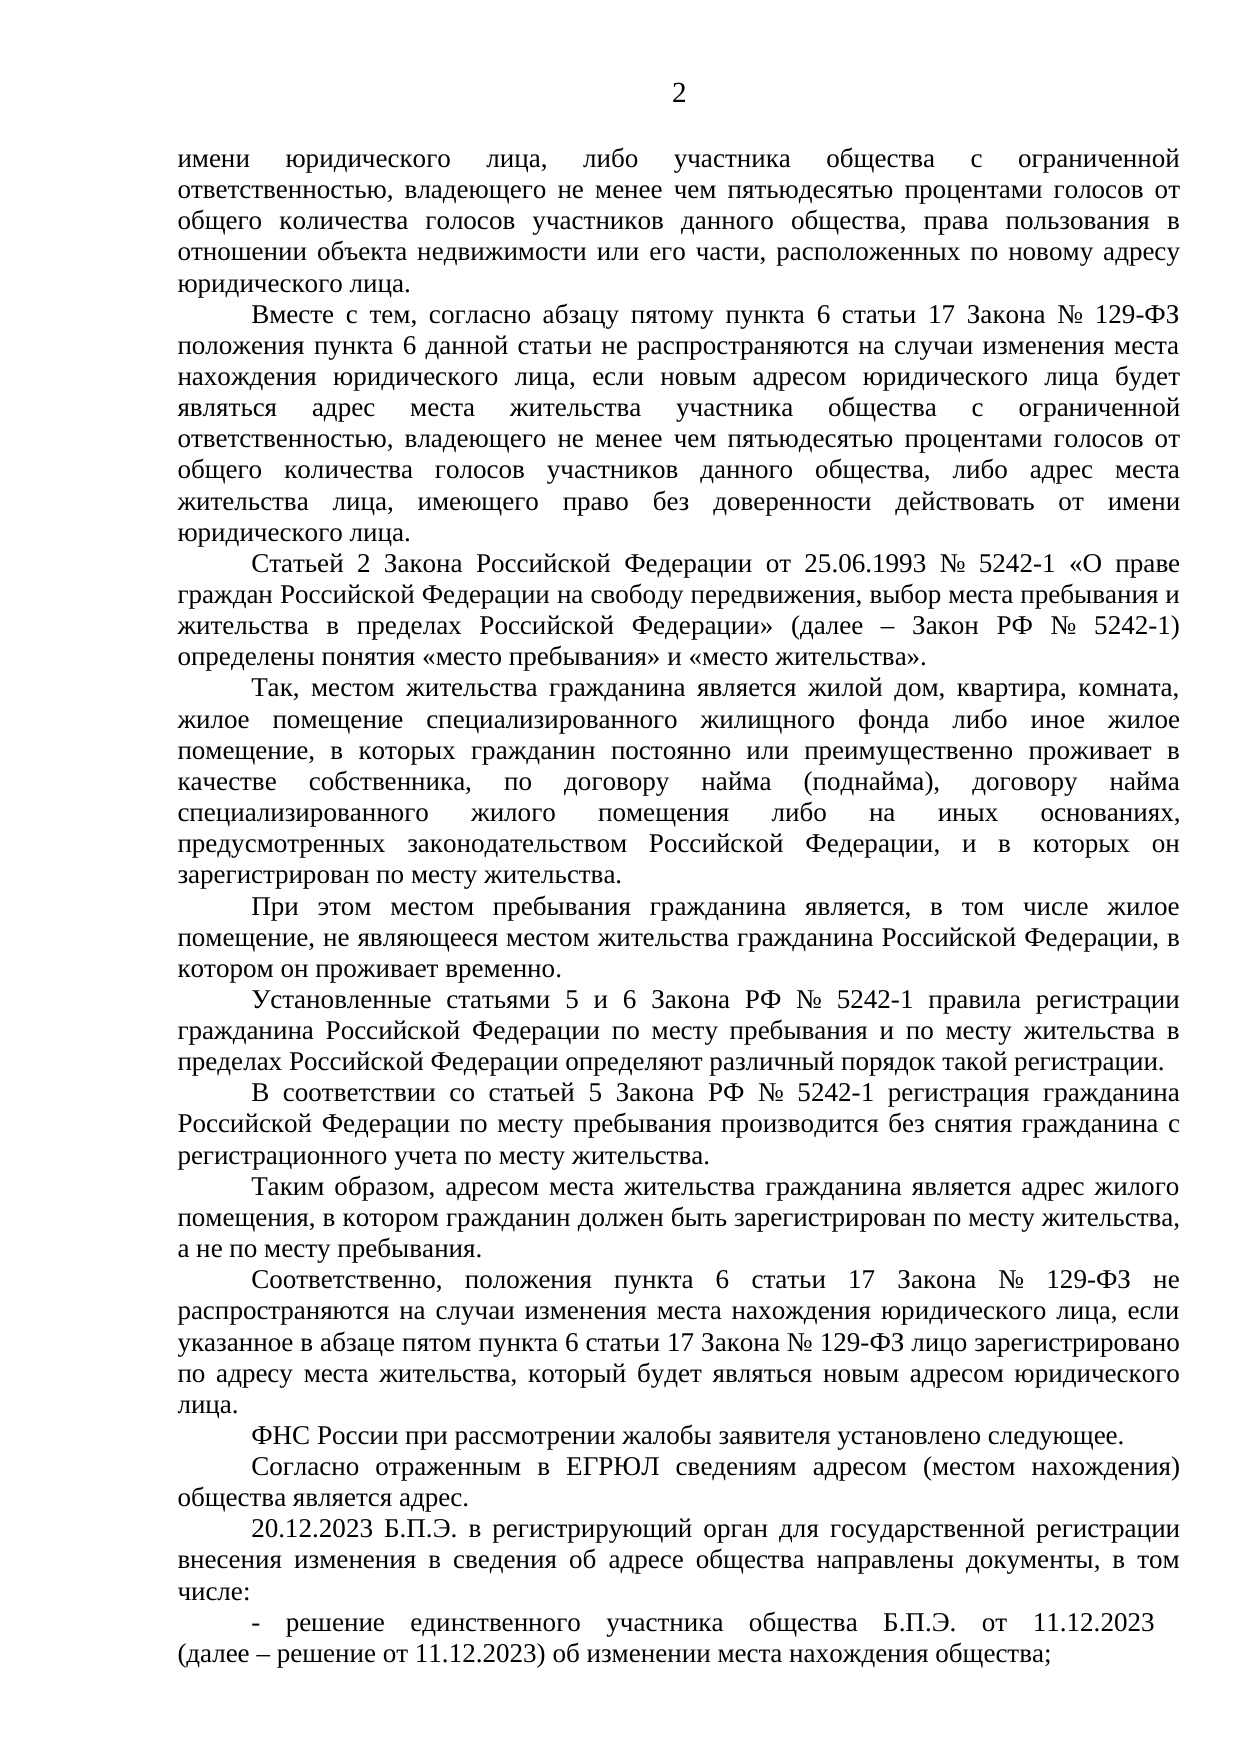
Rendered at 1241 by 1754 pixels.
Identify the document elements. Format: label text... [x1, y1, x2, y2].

text Статьей 2 Закона Российской Федерации от 25.06.1993 № 5242-1 «О праве граждан Российской Федерации на свободу передвижения, выбор места пребывания и жительства в пределах Российской Федерации» (далее – Закон РФ № 5242-1) определены понятия «место пребывания» и «место жительства». [177, 547, 1181, 672]
text ФНС России при рассмотрении жалобы заявителя установлено следующее. [177, 1419, 1181, 1450]
text Вместе с тем, согласно абзацу пятому пункта 6 статьи 17 Закона № 129-ФЗ положения пункта 6 данной статьи не распространяются на случаи изменения места нахождения юридического лица, если новым адресом юридического лица будет являться адрес места жительства участника общества с ограниченной ответственностью, владеющего не менее чем пятьюдесятью процентами голосов от общего количества голосов участников данного общества, либо адрес места жительства лица, имеющего право без доверенности действовать от имени юридического лица. [177, 298, 1181, 547]
text Установленные статьями 5 и 6 Закона РФ № 5242-1 правила регистрации гражданина Российской Федерации по месту пребывания и по месту жительства в пределах Российской Федерации определяют различный порядок такой регистрации. [177, 983, 1181, 1076]
text 20.12.2023 Б.П.Э. в регистрирующий орган для государственной регистрации внесения изменения в сведения об адресе общества направлены документы, в том числе: [177, 1512, 1181, 1606]
text - решение единственного участника общества Б.П.Э. от 11.12.2023 (далее – решение от 11.12.2023) об изменении места нахождения общества; [177, 1606, 1181, 1668]
text имени юридического лица, либо участника общества с ограниченной ответственностью, владеющего не менее чем пятьюдесятью процентами голосов от общего количества голосов участников данного общества, права пользования в отношении объекта недвижимости или его части, расположенных по новому адресу юридического лица. [177, 142, 1181, 298]
text Таким образом, адресом места жительства гражданина является адрес жилого помещения, в котором гражданин должен быть зарегистрирован по месту жительства, а не по месту пребывания. [177, 1170, 1181, 1263]
text В соответствии со статьей 5 Закона РФ № 5242-1 регистрация гражданина Российской Федерации по месту пребывания производится без снятия гражданина с регистрационного учета по месту жительства. [177, 1076, 1181, 1170]
text При этом местом пребывания гражданина является, в том числе жилое помещение, не являющееся местом жительства гражданина Российской Федерации, в котором он проживает временно. [177, 889, 1181, 983]
text Согласно отраженным в ЕГРЮЛ сведениям адресом (местом нахождения) общества является адрес. [177, 1450, 1181, 1512]
text Так, местом жительства гражданина является жилой дом, квартира, комната, жилое помещение специализированного жилищного фонда либо иное жилое помещение, в которых гражданин постоянно или преимущественно проживает в качестве собственника, по договору найма (поднайма), договору найма специализированного жилого помещения либо на иных основаниях, предусмотренных законодательством Российской Федерации, и в которых он зарегистрирован по месту жительства. [177, 672, 1181, 889]
text Соответственно, положения пункта 6 статьи 17 Закона № 129-ФЗ не распространяются на случаи изменения места нахождения юридического лица, если указанное в абзаце пятом пункта 6 статьи 17 Закона № 129-ФЗ лицо зарегистрировано по адресу места жительства, который будет являться новым адресом юридического лица. [177, 1263, 1181, 1419]
